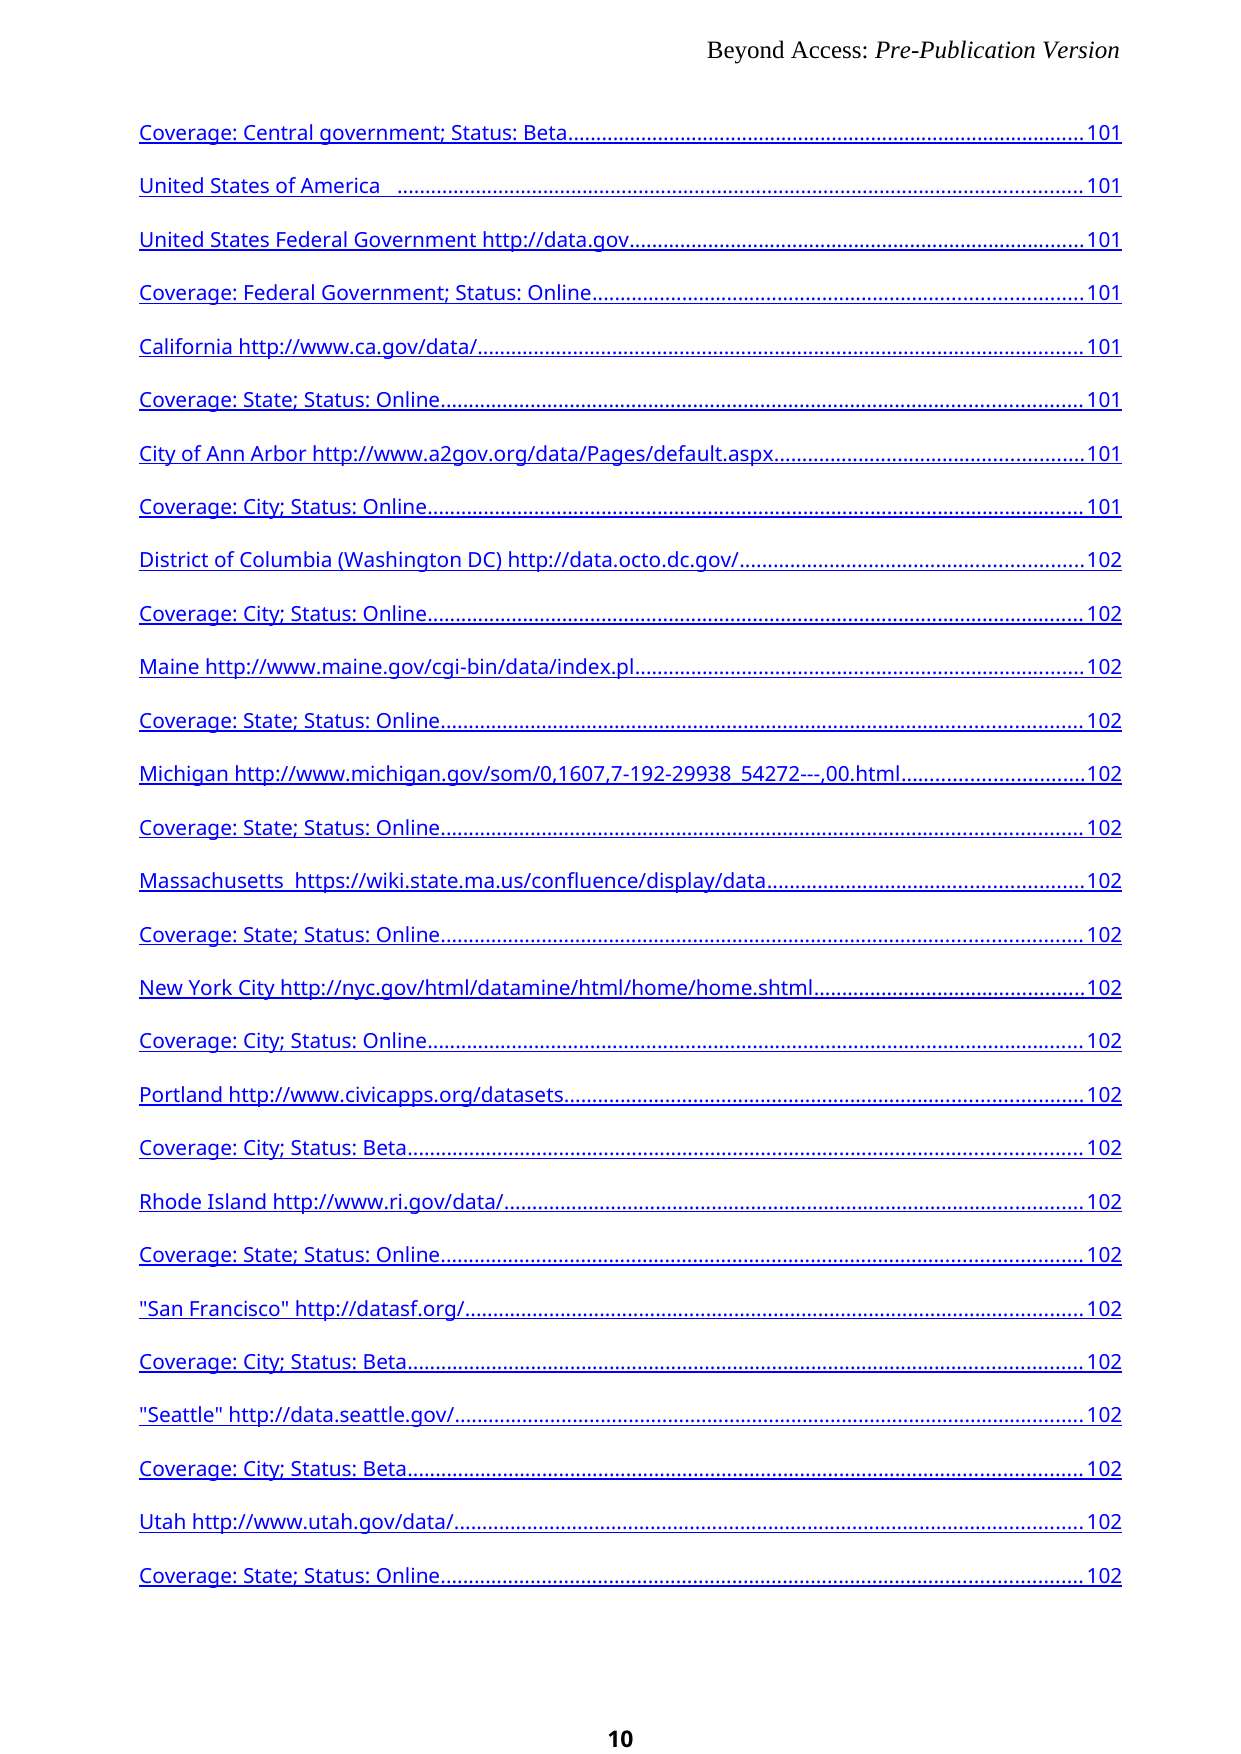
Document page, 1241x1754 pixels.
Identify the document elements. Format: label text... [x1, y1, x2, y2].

text United States of America 101 [139, 172, 1122, 196]
text Coverage: State; Status: Online 102 [139, 1561, 1122, 1585]
text Coverage: State; Status: Online 102 [139, 813, 1122, 837]
text "San Francisco" http://datasf.org/ 102 [139, 1294, 1122, 1318]
text City of Ann Arbor http://www.a2gov.org/data/Pages/default.aspx 101 [139, 439, 1122, 463]
text District of Columbia (Washington DC) http://data.octo.dc.gov/ 102 [139, 546, 1122, 570]
text Portland http://www.civicapps.org/datasets 102 [139, 1080, 1122, 1104]
text Massachusetts https://wiki.state.ma.us/confluence/display/data 102 [139, 866, 1122, 890]
text Coverage: State; Status: Online 101 [139, 385, 1122, 409]
text Coverage: State; Status: Online 102 [139, 706, 1122, 730]
text Coverage: City; Status: Online 102 [139, 1027, 1122, 1051]
text Coverage: City; Status: Online 101 [139, 492, 1122, 516]
text Coverage: City; Status: Online 102 [139, 599, 1122, 623]
text New York City http://nyc.gov/html/datamine/html/home/home.shtml 102 [139, 973, 1122, 997]
text Coverage: State; Status: Online 102 [139, 920, 1122, 944]
text Coverage: City; Status: Beta 102 [139, 1347, 1122, 1371]
text Coverage: Federal Government; Status: Online 101 [139, 278, 1122, 303]
text California http://www.ca.gov/data/ 101 [139, 332, 1122, 356]
text United States Federal Government http://data.gov 101 [139, 225, 1122, 249]
text Michigan http://www.michigan.gov/som/0,1607,7-192-29938_54272---,00.html 102 [139, 759, 1122, 783]
text Coverage: City; Status: Beta 102 [139, 1133, 1122, 1158]
text Maine http://www.maine.gov/cgi-bin/data/index.pl 102 [139, 652, 1122, 677]
text Rhode Island http://www.ri.gov/data/ 102 [139, 1187, 1122, 1211]
text "Seattle" http://data.seattle.gov/ 102 [139, 1401, 1122, 1425]
text Coverage: Central government; Status: Beta 101 [139, 118, 1122, 142]
text Coverage: City; Status: Beta 102 [139, 1454, 1122, 1478]
text Utah http://www.utah.gov/data/ 102 [139, 1507, 1122, 1532]
text Coverage: State; Status: Online 102 [139, 1240, 1122, 1264]
